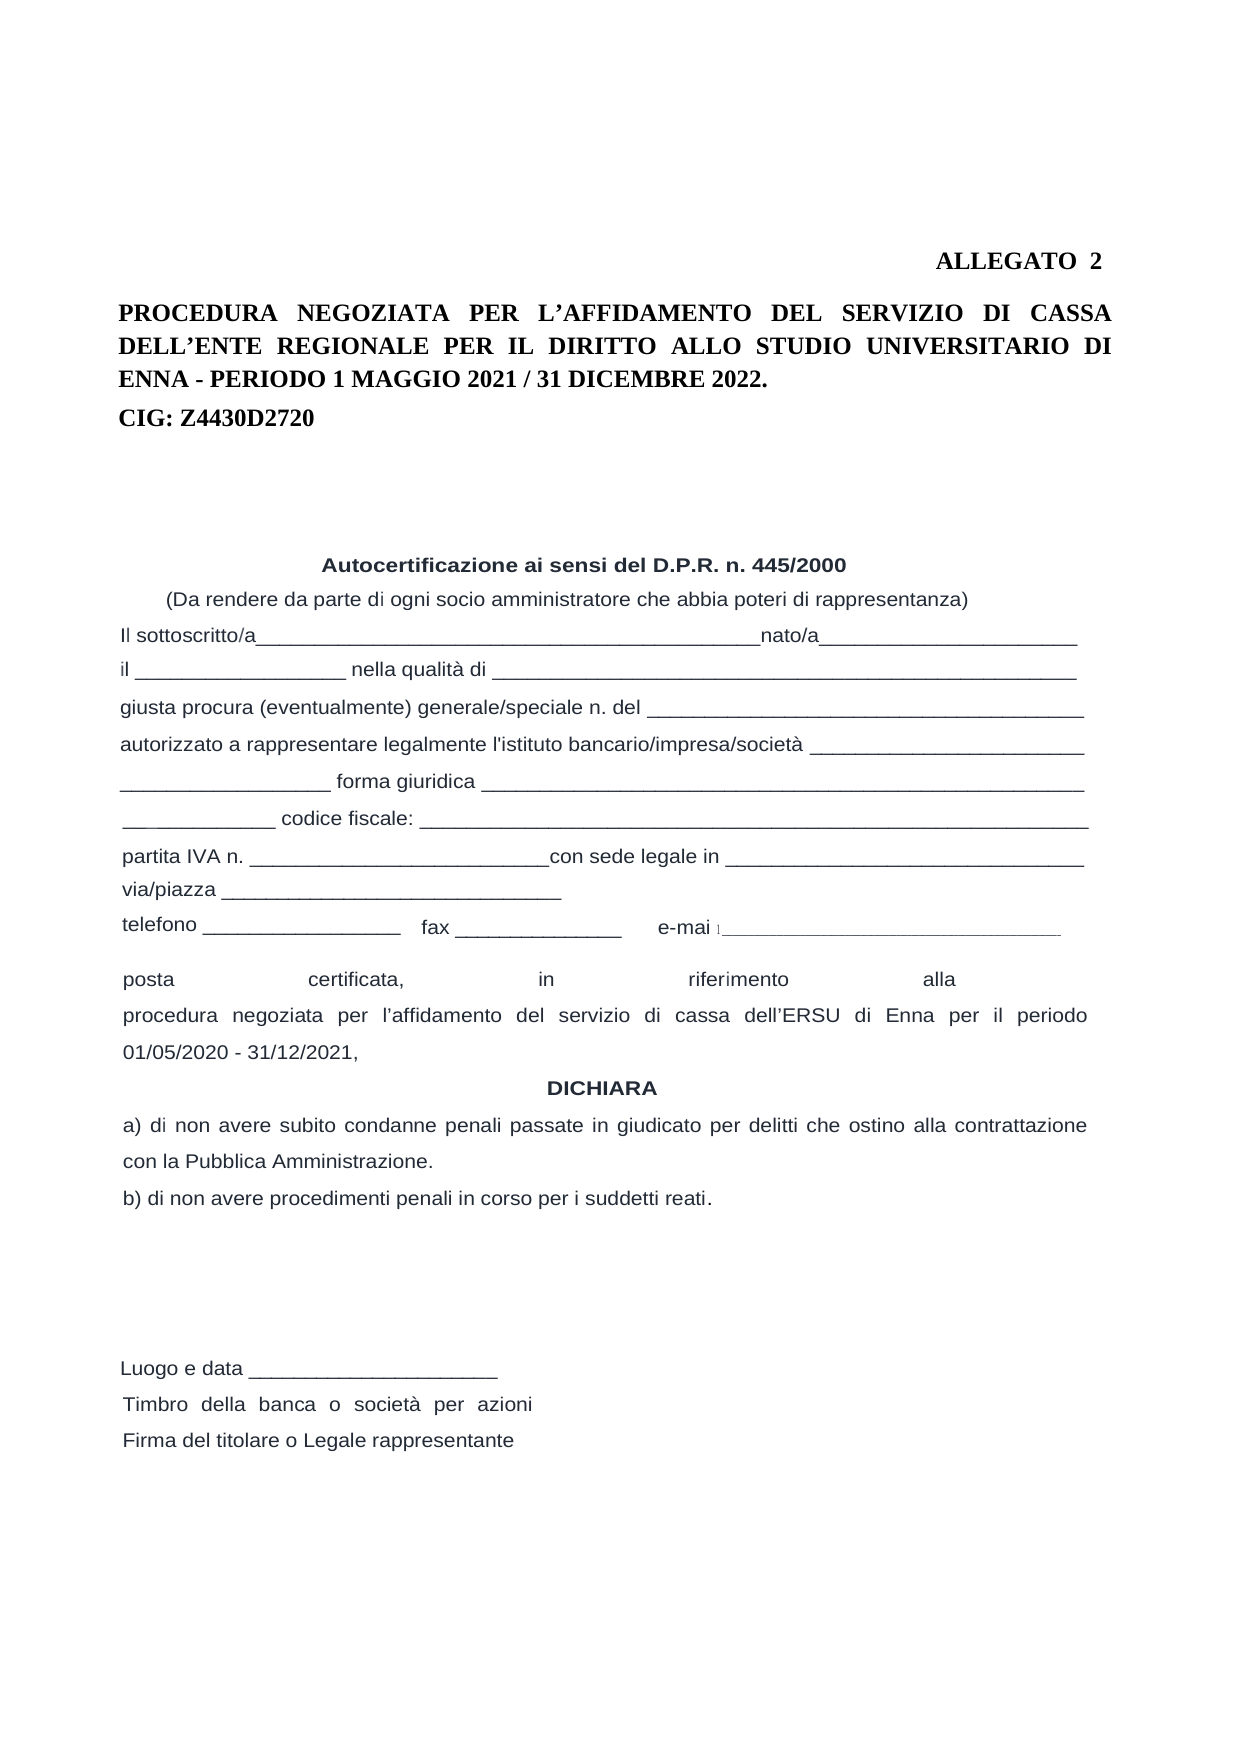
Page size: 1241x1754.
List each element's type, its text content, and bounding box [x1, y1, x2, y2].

text DICHIARA [547, 1067, 1092, 1103]
text partita IVA n. con sede legale in _ [122, 848, 1092, 868]
text posta certificata, in riferimento alla procedura negoziata per l’affidamento del servizio di cassa dell’ERSU di Enna per il periodo 01/05/2020 - 31/12/2021, [123, 957, 1090, 1067]
text a) di non avere subito condanne penali passate in giudicato per delitti che ostino alla contrattazione con la Pubblica Amministrazione. [123, 1103, 1090, 1176]
text giusta procura (eventualmente) generale/speciale n. del _ [120, 684, 1092, 722]
text _____________ codice fiscale: _________________________________________________________ [123, 796, 1092, 832]
text il __________________ nella qualità di _ [120, 650, 1092, 684]
text fax _ [421, 921, 644, 938]
text Luogo e data _ [120, 1359, 1092, 1379]
text CIG: Z4430D2720 [118, 403, 1122, 432]
text Autocertificazione ai sensi del D.P.R. n. 445/2000 [321, 555, 1092, 577]
text e-mai 1 _ [658, 921, 1092, 938]
text Timbro della banca o società per azioni Firma del titolare o Legale rappresentante [122, 1382, 547, 1455]
text PROCEDURA NEGOZIATA PER L’AFFIDAMENTO DEL SERVIZIO DI CASSA DELL’ENTE REGIONALE PER IL DIRITTO ALLO STUDIO UNIVERSITARIO DI ENNA - PERIODO 1 MAGGIO 2021 / 31 DICEMBRE 2022. [118, 298, 1113, 393]
text via/piazza _ [122, 868, 1092, 903]
text Il sottoscritto/a___________________________________________nato/a______________________ [120, 613, 1092, 650]
text telefono _ [122, 903, 1092, 939]
text autorizzato a rappresentare legalmente l'istituto bancario/impresa/società _ [120, 722, 1092, 759]
text __________________ forma giuridica _ [120, 759, 1092, 796]
text b) di non avere procedimenti penali in corso per i suddetti reati. [123, 1176, 1092, 1212]
text (Da rendere da parte di ogni socio amministratore che abbia poteri di rappresentanza) [166, 577, 1092, 613]
text ALLEGATO 2 [856, 246, 1107, 275]
